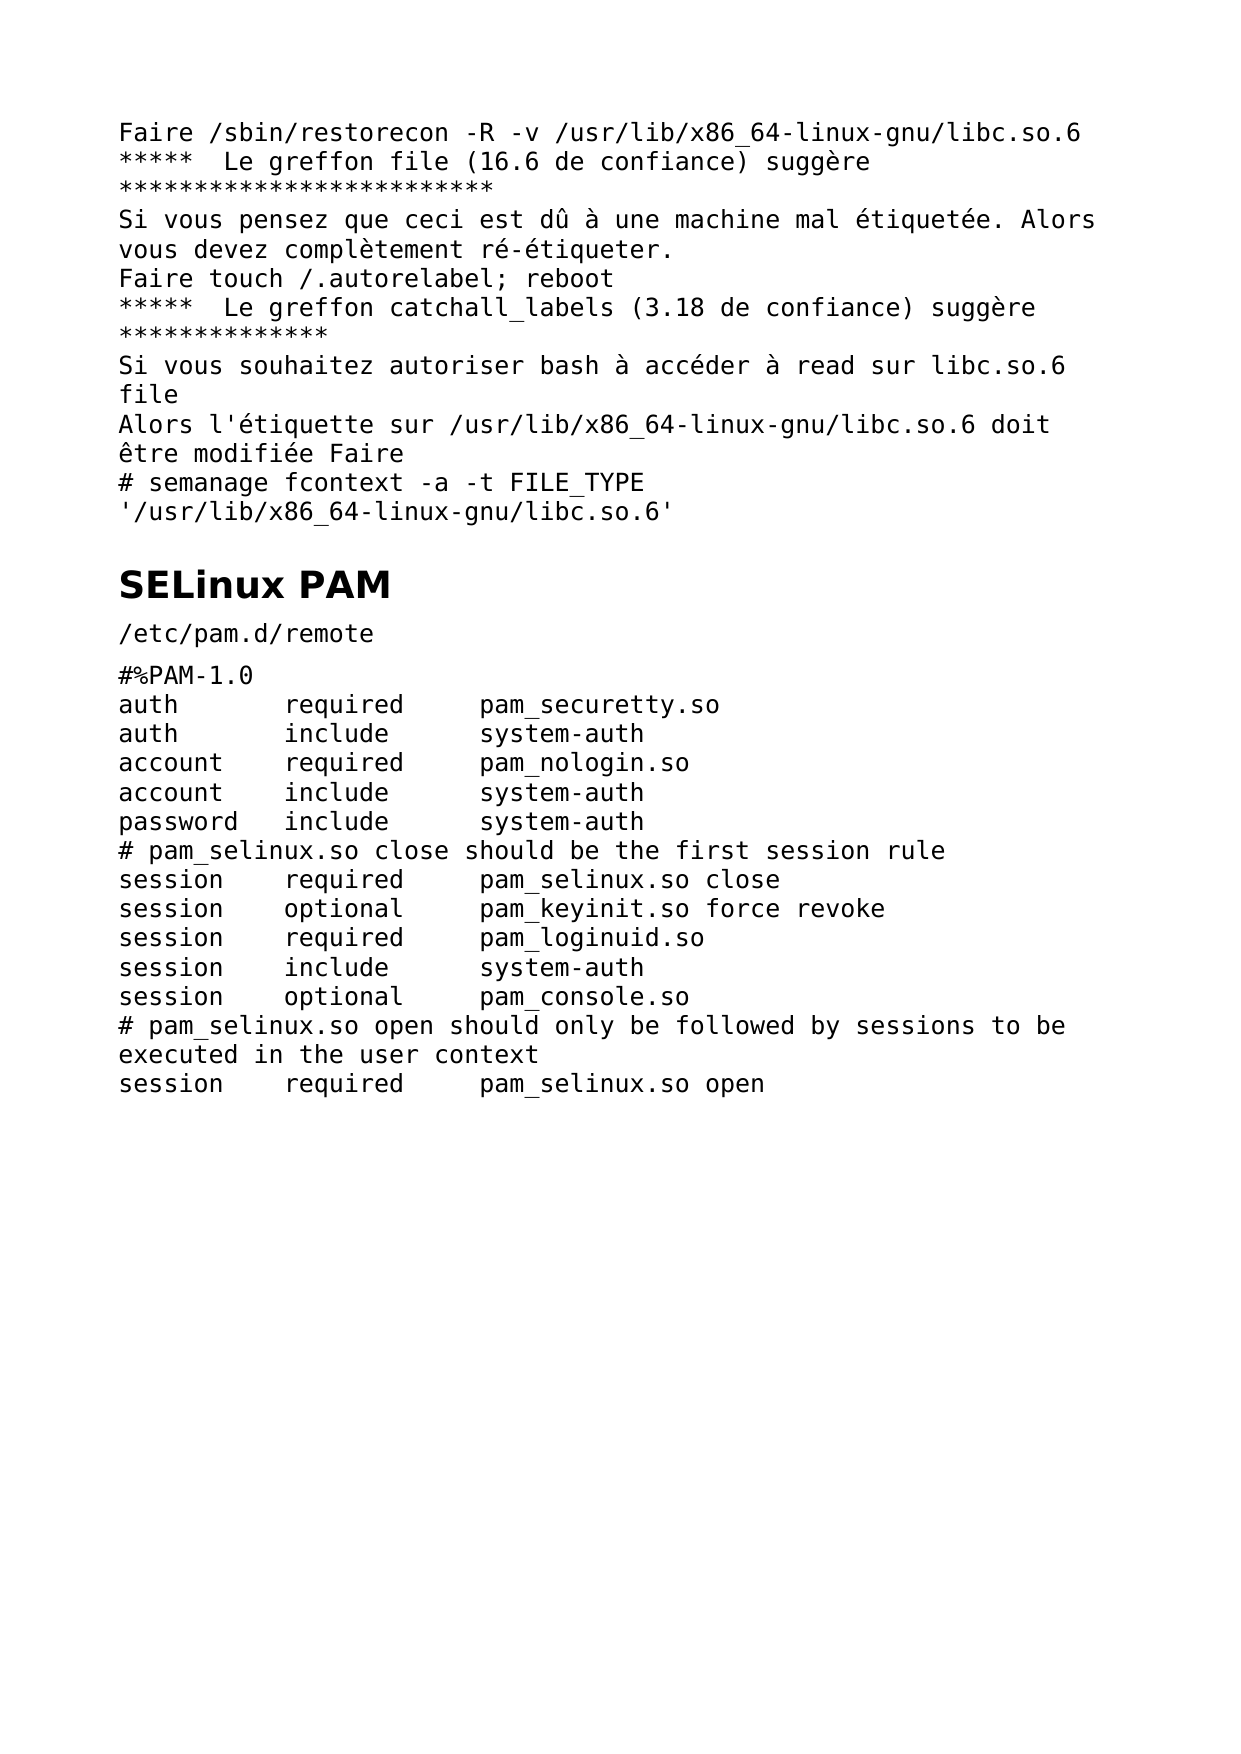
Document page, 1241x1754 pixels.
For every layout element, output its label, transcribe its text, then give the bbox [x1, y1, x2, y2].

text #%PAM-1.0 auth required pam_securetty.so auth include system-auth account required pam_nologin.so account include system-auth password include system-auth # pam_selinux.so close should be the first session rule session required pam_selinux.so close session optional pam_keyinit.so force revoke session required pam_loginuid.so session include system-auth session optional pam_console.so # pam_selinux.so open should only be followed by sessions to be executed in the user context session required pam_selinux.so open [118, 661, 1122, 1098]
subtitle SELinux PAM [118, 563, 1122, 607]
text Faire /sbin/restorecon -R -v /usr/lib/x86_64-linux-gnu/libc.so.6 ***** Le greffon file (16.6 de confiance) suggère ************************* Si vous pensez que ceci est dû à une machine mal étiquetée. Alors vous devez complètement ré-étiqueter. Faire touch /.autorelabel; reboot ***** Le greffon catchall_labels (3.18 de confiance) suggère ************** Si vous souhaitez autoriser bash à accéder à read sur libc.so.6 file Alors l'étiquette sur /usr/lib/x86_64-linux-gnu/libc.so.6 doit être modifiée Faire # semanage fcontext -a -t FILE_TYPE '/usr/lib/x86_64-linux-gnu/libc.so.6' [118, 118, 1122, 526]
text /etc/pam.d/remote [118, 619, 1122, 648]
